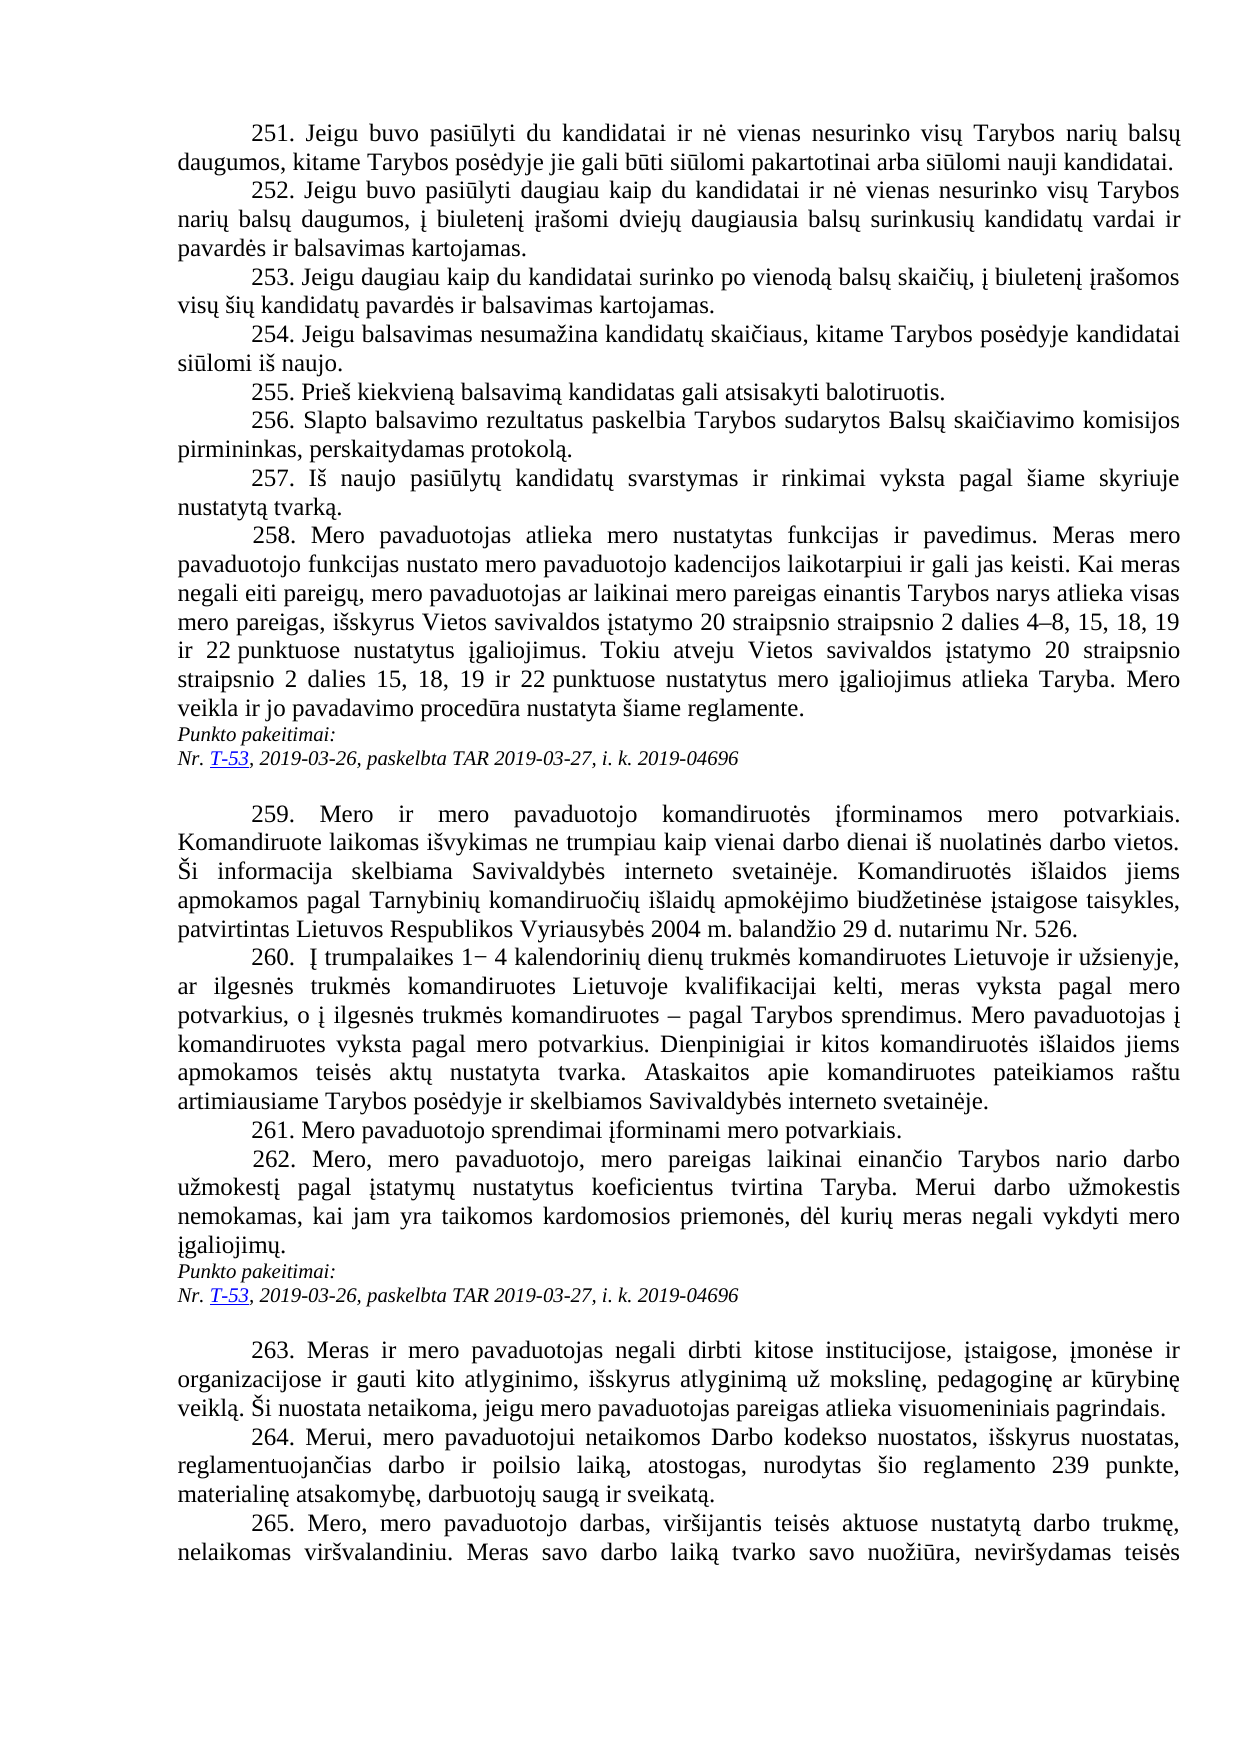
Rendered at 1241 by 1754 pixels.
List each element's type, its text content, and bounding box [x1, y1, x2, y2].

text 258. Mero pavaduotojas atlieka mero nustatytas funkcijas ir pavedimus. Meras mero pavaduotojo funkcijas nustato mero pavaduotojo kadencijos laikotarpiui ir gali jas keisti. Kai meras negali eiti pareigų, mero pavaduotojas ar laikinai mero pareigas einantis Tarybos narys atlieka visas mero pareigas, išskyrus Vietos savivaldos įstatymo 20 straipsnio straipsnio 2 dalies 4–8, 15, 18, 19 ir 22 punktuose nustatytus įgaliojimus. Tokiu atveju Vietos savivaldos įstatymo 20 straipsnio straipsnio 2 dalies 15, 18, 19 ir 22 punktuose nustatytus mero įgaliojimus atlieka Taryba. Mero veikla ir jo pavadavimo procedūra nustatyta šiame reglamente. [177, 521, 1181, 722]
text 261. Mero pavaduotojo sprendimai įforminami mero potvarkiais. [177, 1115, 1181, 1144]
text Punkto pakeitimai: [177, 1259, 1181, 1283]
text Nr. T-53, 2019-03-26, paskelbta TAR 2019-03-27, i. k. 2019-04696 [177, 746, 1181, 770]
text 263. Meras ir mero pavaduotojas negali dirbti kitose institucijose, įstaigose, įmonėse ir organizacijose ir gauti kito atlyginimo, išskyrus atlyginimą už mokslinę, pedagoginę ar kūrybinę veiklą. Ši nuostata netaikoma, jeigu mero pavaduotojas pareigas atlieka visuomeniniais pagrindais. [177, 1336, 1181, 1422]
text Nr. T-53, 2019-03-26, paskelbta TAR 2019-03-27, i. k. 2019-04696 [177, 1283, 1181, 1307]
text 252. Jeigu buvo pasiūlyti daugiau kaip du kandidatai ir nė vienas nesurinko visų Tarybos narių balsų daugumos, į biuletenį įrašomi dviejų daugiausia balsų surinkusių kandidatų vardai ir pavardės ir balsavimas kartojamas. [177, 176, 1181, 262]
text 259. Mero ir mero pavaduotojo komandiruotės įforminamos mero potvarkiais. Komandiruote laikomas išvykimas ne trumpiau kaip vienai darbo dienai iš nuolatinės darbo vietos. Ši informacija skelbiama Savivaldybės interneto svetainėje. Komandiruotės išlaidos jiems apmokamos pagal Tarnybinių komandiruočių išlaidų apmokėjimo biudžetinėse įstaigose taisykles, patvirtintas Lietuvos Respublikos Vyriausybės 2004 m. balandžio 29 d. nutarimu Nr. 526. [177, 799, 1181, 942]
text 254. Jeigu balsavimas nesumažina kandidatų skaičiaus, kitame Tarybos posėdyje kandidatai siūlomi iš naujo. [177, 319, 1181, 377]
text 256. Slapto balsavimo rezultatus paskelbia Tarybos sudarytos Balsų skaičiavimo komisijos pirmininkas, perskaitydamas protokolą. [177, 406, 1181, 463]
text 262. Mero, mero pavaduotojo, mero pareigas laikinai einančio Tarybos nario darbo užmokestį pagal įstatymų nustatytus koeficientus tvirtina Taryba. Merui darbo užmokestis nemokamas, kai jam yra taikomos kardomosios priemonės, dėl kurių meras negali vykdyti mero įgaliojimų. [177, 1144, 1181, 1259]
text 264. Merui, mero pavaduotojui netaikomos Darbo kodekso nuostatos, išskyrus nuostatas, reglamentuojančias darbo ir poilsio laiką, atostogas, nurodytas šio reglamento 239 punkte, materialinę atsakomybę, darbuotojų saugą ir sveikatą. [177, 1422, 1181, 1508]
text 260. Į trumpalaikes 1− 4 kalendorinių dienų trukmės komandiruotes Lietuvoje ir užsienyje, ar ilgesnės trukmės komandiruotes Lietuvoje kvalifikacijai kelti, meras vyksta pagal mero potvarkius, o į ilgesnės trukmės komandiruotes – pagal Tarybos sprendimus. Mero pavaduotojas į komandiruotes vyksta pagal mero potvarkius. Dienpinigiai ir kitos komandiruotės išlaidos jiems apmokamos teisės aktų nustatyta tvarka. Ataskaitos apie komandiruotes pateikiamos raštu artimiausiame Tarybos posėdyje ir skelbiamos Savivaldybės interneto svetainėje. [177, 942, 1181, 1115]
text Punkto pakeitimai: [177, 722, 1181, 746]
text 265. Mero, mero pavaduotojo darbas, viršijantis teisės aktuose nustatytą darbo trukmę, nelaikomas viršvalandiniu. Meras savo darbo laiką tvarko savo nuožiūra, neviršydamas teisės [177, 1508, 1181, 1566]
text 253. Jeigu daugiau kaip du kandidatai surinko po vienodą balsų skaičių, į biuletenį įrašomos visų šių kandidatų pavardės ir balsavimas kartojamas. [177, 262, 1181, 319]
text 255. Prieš kiekvieną balsavimą kandidatas gali atsisakyti balotiruotis. [177, 377, 1181, 406]
text 251. Jeigu buvo pasiūlyti du kandidatai ir nė vienas nesurinko visų Tarybos narių balsų daugumos, kitame Tarybos posėdyje jie gali būti siūlomi pakartotinai arba siūlomi nauji kandidatai. [177, 118, 1181, 176]
text 257. Iš naujo pasiūlytų kandidatų svarstymas ir rinkimai vyksta pagal šiame skyriuje nustatytą tvarką. [177, 463, 1181, 521]
